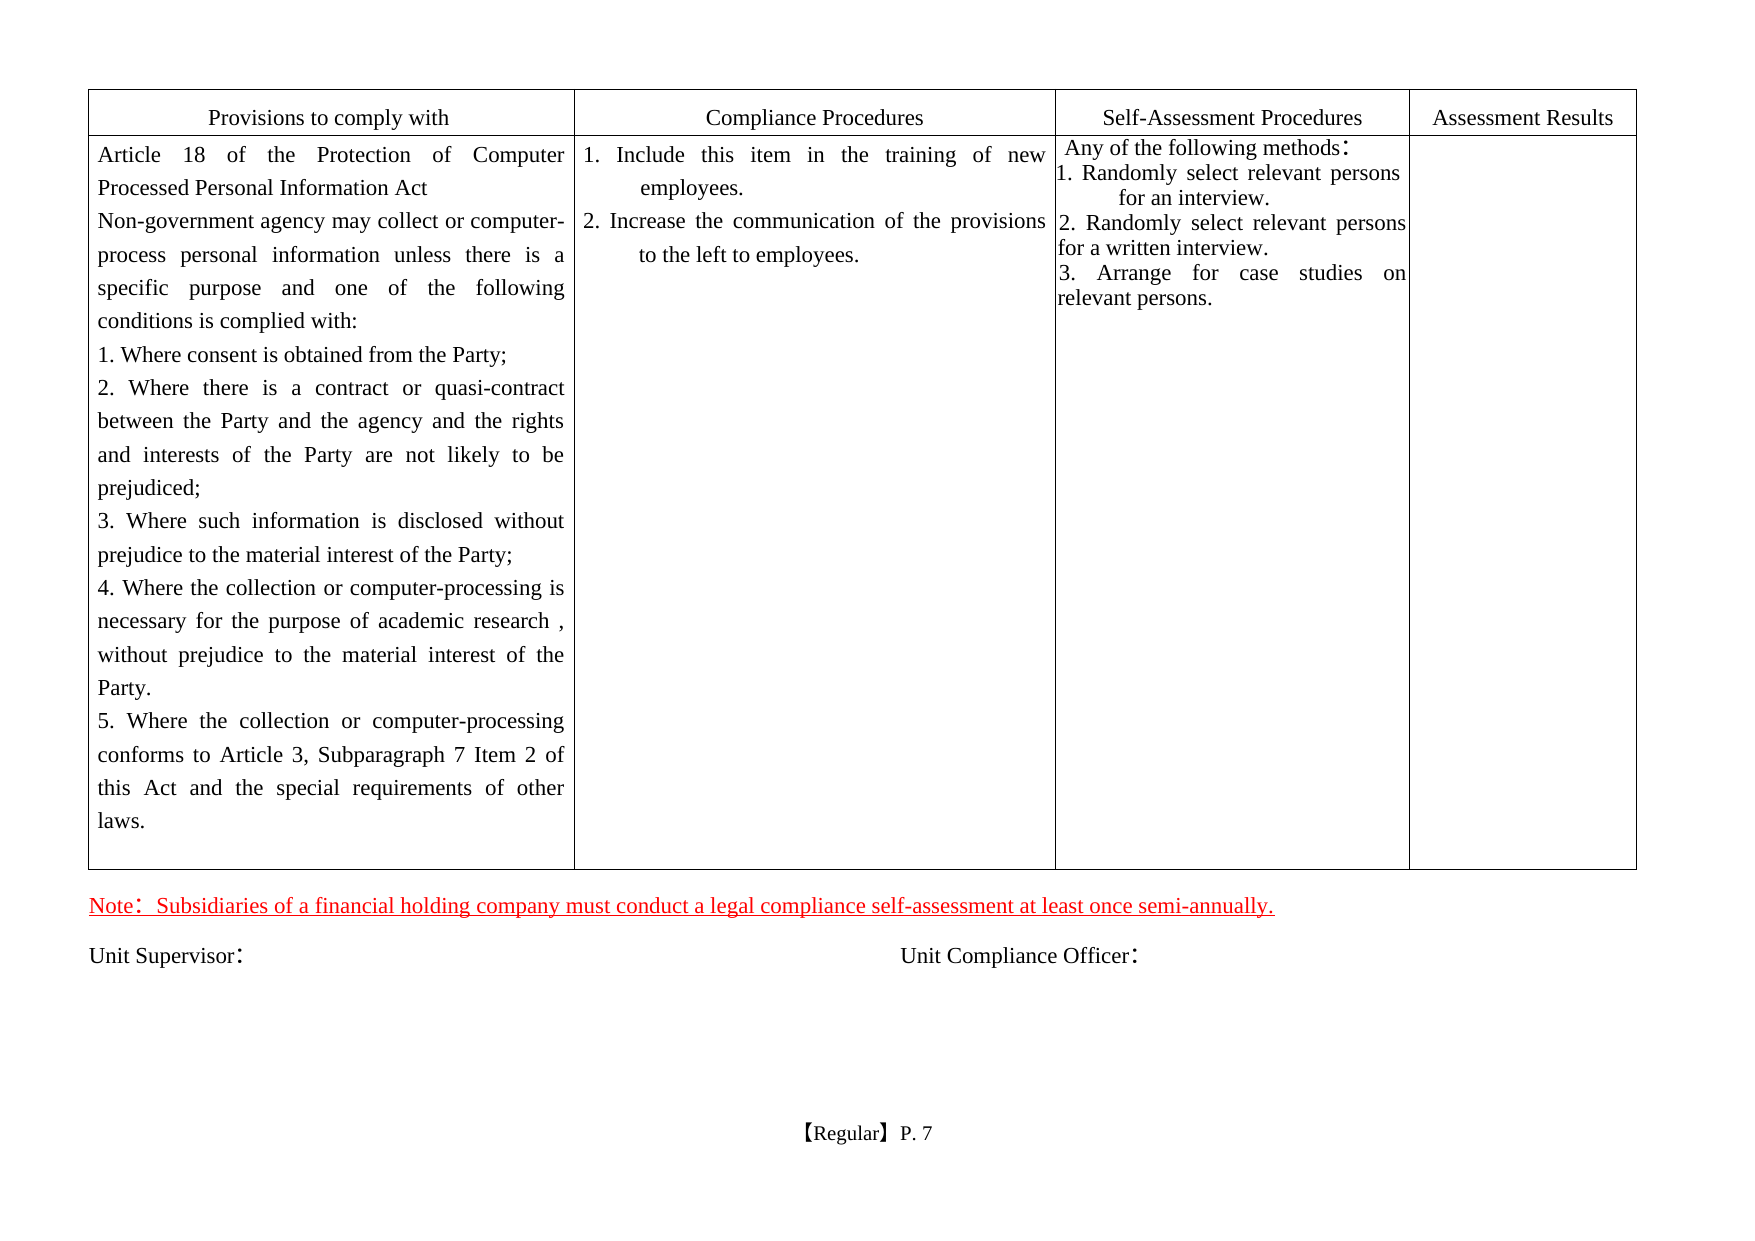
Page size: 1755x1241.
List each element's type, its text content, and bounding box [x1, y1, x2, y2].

text Unit Supervisor： Unit Compliance Officer： [89, 932, 1636, 970]
table_header Self-Assessment Procedures [1056, 90, 1409, 134]
table_header Compliance Procedures [575, 90, 1055, 134]
table_cell 1. Include this item in the training of new employees. 2. Increase the communication of the provisions to the left to employees. [575, 136, 1055, 869]
table_cell Article 18 of the Protection of Computer Processed Personal Information Act Non-government agency may collect or computer-process personal information unless there is a specific purpose and one of the following conditions is complied with: 1. Where consent is obtained from the Party; 2. Where there is a contract or quasi-contract between the Party and the agency and the rights and interests of the Party are not likely to be prejudiced; 3. Where such information is disclosed without prejudice to the material interest of the Party; 4. Where the collection or computer-processing is necessary for the purpose of academic research , without prejudice to the material interest of the Party. 5. Where the collection or computer-processing conforms to Article 3, Subparagraph 7 Item 2 of this Act and the special requirements of other laws. [89, 136, 574, 869]
table_header Provisions to comply with [89, 90, 574, 134]
table_cell Any of the following methods： 1. Randomly select relevant persons for an interview. 2. Randomly select relevant persons for a written interview. 3. Arrange for case studies on relevant persons. [1056, 136, 1409, 869]
table_cell [1410, 136, 1636, 869]
text Note：Subsidiaries of a financial holding company must conduct a legal compliance self-assessment at least once semi-annually. [89, 882, 1636, 920]
table_header Assessment Results [1410, 90, 1636, 134]
